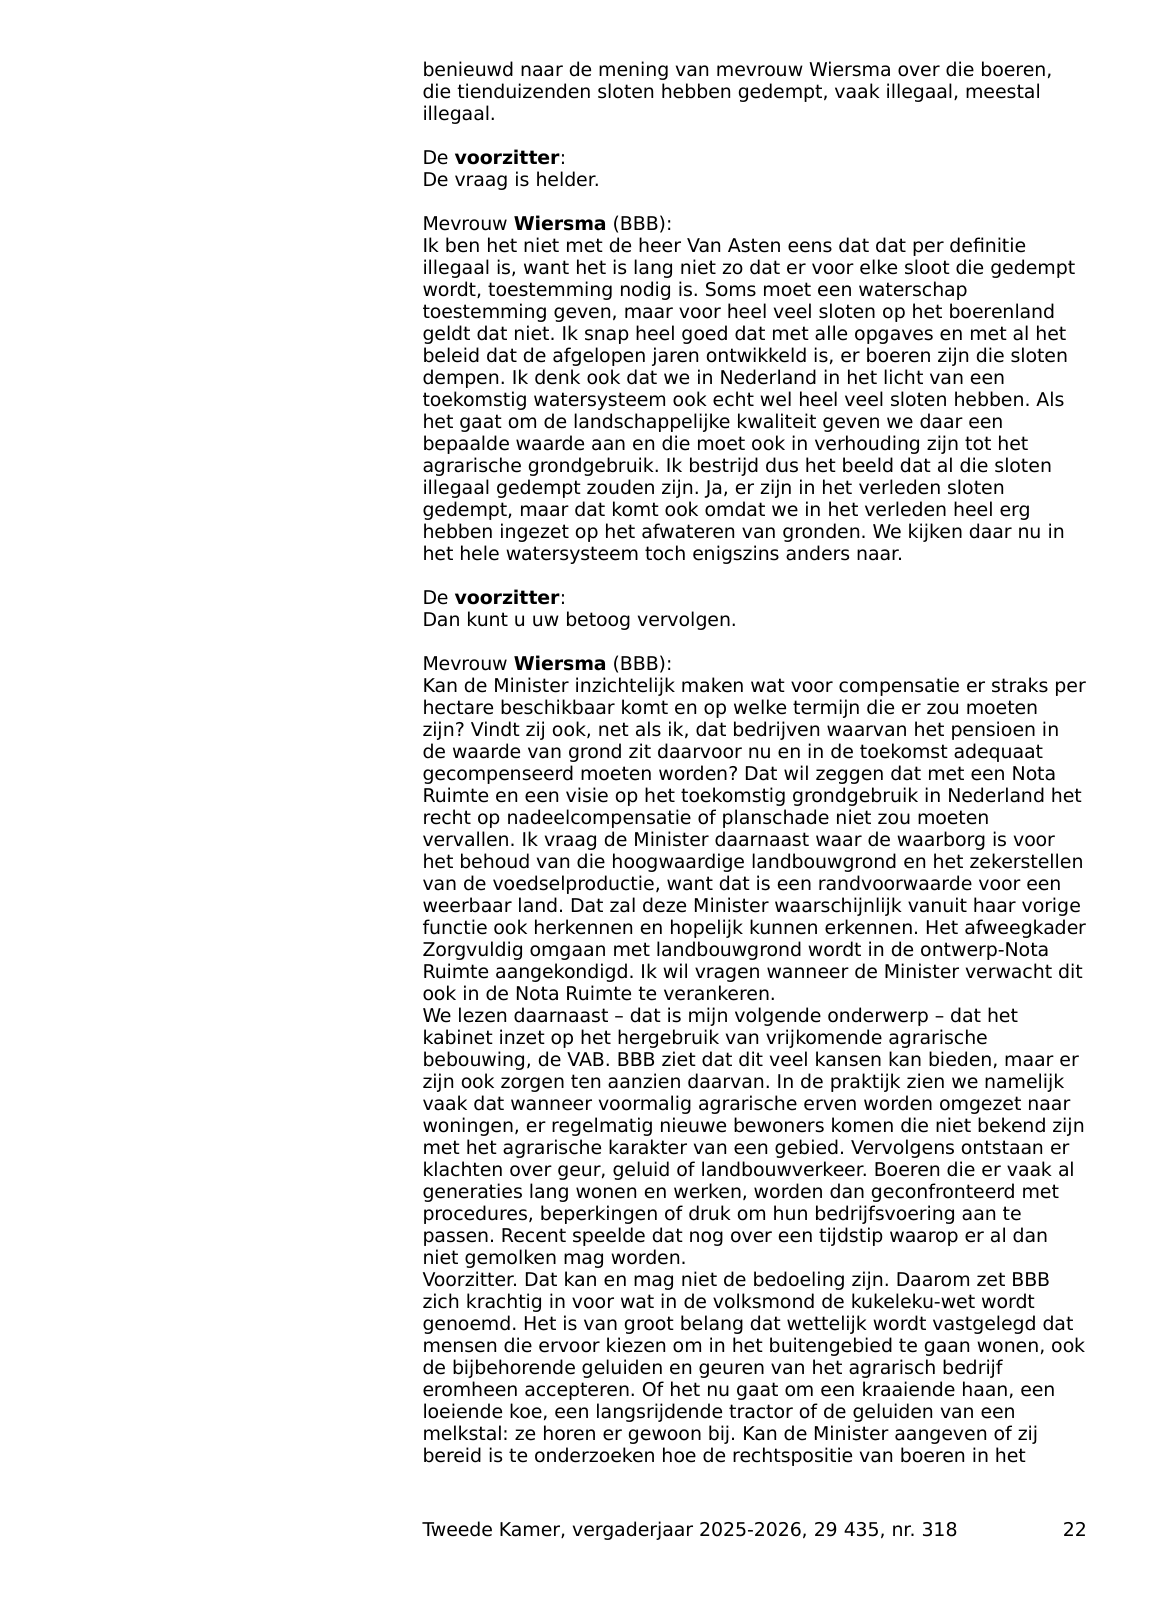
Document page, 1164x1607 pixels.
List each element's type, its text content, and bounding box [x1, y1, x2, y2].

text benieuwd naar de mening van mevrouw Wiersma over die boeren, die tienduizenden sloten hebben gedempt, vaak illegaal, meestal illegaal. [422, 59, 1087, 125]
text Ik ben het niet met de heer Van Asten eens dat dat per definitie illegaal is, want het is lang niet zo dat er voor elke sloot die gedempt wordt, toestemming nodig is. Soms moet een waterschap toestemming geven, maar voor heel veel sloten op het boerenland geldt dat niet. Ik snap heel goed dat met alle opgaves en met al het beleid dat de afgelopen jaren ontwikkeld is, er boeren zijn die sloten dempen. Ik denk ook dat we in Nederland in het licht van een toekomstig watersysteem ook echt wel heel veel sloten hebben. Als het gaat om de landschappelijke kwaliteit geven we daar een bepaalde waarde aan en die moet ook in verhouding zijn tot het agrarische grondgebruik. Ik bestrijd dus het beeld dat al die sloten illegaal gedempt zouden zijn. Ja, er zijn in het verleden sloten gedempt, maar dat komt ook omdat we in het verleden heel erg hebben ingezet op het afwateren van gronden. We kijken daar nu in het hele watersysteem toch enigszins anders naar. [422, 235, 1087, 565]
text Kan de Minister inzichtelijk maken wat voor compensatie er straks per hectare beschikbaar komt en op welke termijn die er zou moeten zijn? Vindt zij ook, net als ik, dat bedrijven waarvan het pensioen in de waarde van grond zit daarvoor nu en in de toekomst adequaat gecompenseerd moeten worden? Dat wil zeggen dat met een Nota Ruimte en een visie op het toekomstig grondgebruik in Nederland het recht op nadeelcompensatie of planschade niet zou moeten vervallen. Ik vraag de Minister daarnaast waar de waarborg is voor het behoud van die hoogwaardige landbouwgrond en het zekerstellen van de voedselproductie, want dat is een randvoorwaarde voor een weerbaar land. Dat zal deze Minister waarschijnlijk vanuit haar vorige functie ook herkennen en hopelijk kunnen erkennen. Het afweegkader Zorgvuldig omgaan met landbouwgrond wordt in de ontwerp-Nota Ruimte aangekondigd. Ik wil vragen wanneer de Minister verwacht dit ook in de Nota Ruimte te verankeren. [422, 675, 1087, 1005]
text De voorzitter: [422, 587, 1087, 609]
text De voorzitter: [422, 147, 1087, 169]
text We lezen daarnaast – dat is mijn volgende onderwerp – dat het kabinet inzet op het hergebruik van vrijkomende agrarische bebouwing, de VAB. BBB ziet dat dit veel kansen kan bieden, maar er zijn ook zorgen ten aanzien daarvan. In de praktijk zien we namelijk vaak dat wanneer voormalig agrarische erven worden omgezet naar woningen, er regelmatig nieuwe bewoners komen die niet bekend zijn met het agrarische karakter van een gebied. Vervolgens ontstaan er klachten over geur, geluid of landbouwverkeer. Boeren die er vaak al generaties lang wonen en werken, worden dan geconfronteerd met procedures, beperkingen of druk om hun bedrijfsvoering aan te passen. Recent speelde dat nog over een tijdstip waarop er al dan niet gemolken mag worden. [422, 1005, 1087, 1269]
text Dan kunt u uw betoog vervolgen. [422, 609, 1087, 631]
text Mevrouw Wiersma (BBB): [422, 213, 1087, 235]
text Voorzitter. Dat kan en mag niet de bedoeling zijn. Daarom zet BBB zich krachtig in voor wat in de volksmond de kukeleku-wet wordt genoemd. Het is van groot belang dat wettelijk wordt vastgelegd dat mensen die ervoor kiezen om in het buitengebied te gaan wonen, ook de bijbehorende geluiden en geuren van het agrarisch bedrijf eromheen accepteren. Of het nu gaat om een kraaiende haan, een loeiende koe, een langsrijdende tractor of de geluiden van een melkstal: ze horen er gewoon bij. Kan de Minister aangeven of zij bereid is te onderzoeken hoe de rechtspositie van boeren in het [422, 1269, 1087, 1467]
text Mevrouw Wiersma (BBB): [422, 653, 1087, 675]
text De vraag is helder. [422, 169, 1087, 191]
